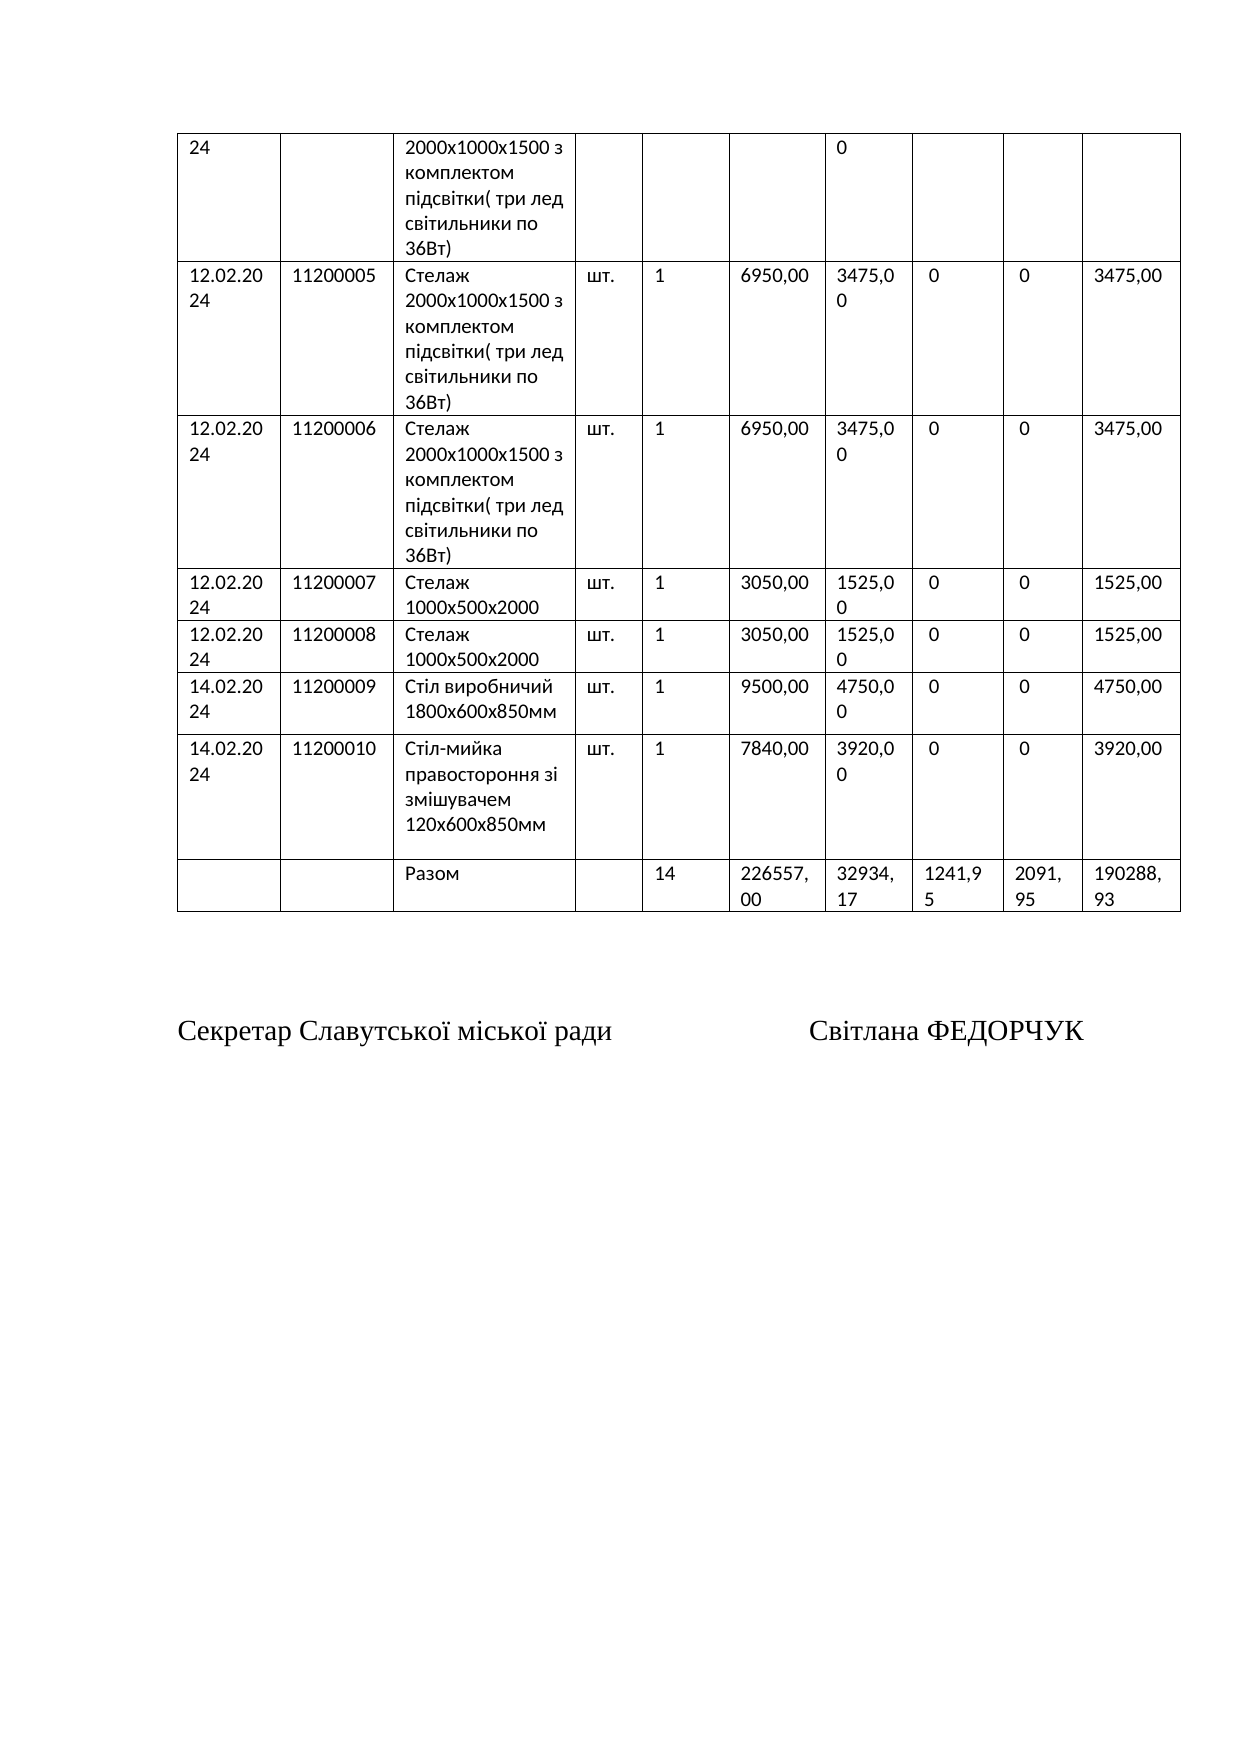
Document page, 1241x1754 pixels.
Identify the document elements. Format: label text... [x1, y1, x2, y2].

table_cell шт. [576, 673, 642, 734]
table_cell 7840,00 [730, 735, 825, 859]
table_cell 12.02.2024 [178, 569, 280, 620]
table_cell 6950,00 [730, 262, 825, 414]
table_cell Стелаж 2000х1000х1500 з комплектом підсвітки( три лед світильники по 36Вт) [394, 262, 575, 414]
table_cell Стіл-мийка правостороння зі змішувачем 120х600х850мм [394, 735, 575, 859]
table_cell [1004, 134, 1082, 261]
table_cell 0 [826, 134, 912, 261]
table_cell 1 [643, 569, 729, 620]
table_cell 3050,00 [730, 621, 825, 672]
table_cell 2091,95 [1004, 860, 1082, 911]
table_cell 3475,00 [1083, 416, 1180, 568]
table_cell Разом [394, 860, 575, 911]
table_cell 0 [913, 673, 1003, 734]
table_cell 0 [913, 735, 1003, 859]
table_cell 0 [1004, 262, 1082, 414]
table_cell 0 [1004, 621, 1082, 672]
table_cell 226557,00 [730, 860, 825, 911]
table_cell 11200008 [281, 621, 393, 672]
table_cell [730, 134, 825, 261]
table_cell 1525,00 [1083, 569, 1180, 620]
table_cell Стелаж 2000х1000х1500 з комплектом підсвітки( три лед світильники по 36Вт) [394, 416, 575, 568]
table_cell 1 [643, 262, 729, 414]
table_cell [281, 134, 393, 261]
table_cell 1525,00 [826, 569, 912, 620]
table_cell 3920,00 [1083, 735, 1180, 859]
table_cell 1 [643, 673, 729, 734]
table_cell 3475,00 [826, 262, 912, 414]
table_cell 1 [643, 416, 729, 568]
table_cell 12.02.2024 [178, 621, 280, 672]
table_cell Стіл виробничий 1800х600х850мм [394, 673, 575, 734]
table_cell 0 [1004, 416, 1082, 568]
table_cell шт. [576, 621, 642, 672]
table_cell 32934,17 [826, 860, 912, 911]
table_cell 3475,00 [826, 416, 912, 568]
table_cell 1 [643, 621, 729, 672]
table_cell 190288,93 [1083, 860, 1180, 911]
table_cell 3475,00 [1083, 262, 1180, 414]
table_cell 1525,00 [826, 621, 912, 672]
table_cell Стелаж 1000х500х2000 [394, 569, 575, 620]
table_cell 0 [1004, 673, 1082, 734]
text Секретар Славутської міської ради Світлана ФЕДОРЧУК [177, 1013, 1181, 1046]
table_cell 0 [913, 569, 1003, 620]
table_cell 2000х1000х1500 з комплектом підсвітки( три лед світильники по 36Вт) [394, 134, 575, 261]
table_cell шт. [576, 735, 642, 859]
table_cell 1525,00 [1083, 621, 1180, 672]
table_cell 0 [1004, 735, 1082, 859]
table_cell 4750,00 [826, 673, 912, 734]
table_cell [178, 860, 280, 911]
table_cell шт. [576, 416, 642, 568]
table_cell 4750,00 [1083, 673, 1180, 734]
table_cell 11200006 [281, 416, 393, 568]
table_cell [281, 860, 393, 911]
table_cell 0 [913, 621, 1003, 672]
table_cell 6950,00 [730, 416, 825, 568]
table_cell 12.02.2024 [178, 262, 280, 414]
table_cell шт. [576, 569, 642, 620]
table_cell 12.02.2024 [178, 416, 280, 568]
table_cell 11200007 [281, 569, 393, 620]
table_cell 1 [643, 735, 729, 859]
table_cell 1241,95 [913, 860, 1003, 911]
table_cell 11200005 [281, 262, 393, 414]
table_cell 9500,00 [730, 673, 825, 734]
table_cell Стелаж 1000х500х2000 [394, 621, 575, 672]
table_cell [1083, 134, 1180, 261]
table_cell 14.02.2024 [178, 673, 280, 734]
table_cell [576, 860, 642, 911]
table_cell 3050,00 [730, 569, 825, 620]
table_cell [913, 134, 1003, 261]
table_cell 14.02.2024 [178, 735, 280, 859]
table_cell 0 [1004, 569, 1082, 620]
table_cell [643, 134, 729, 261]
table_cell 11200010 [281, 735, 393, 859]
table_cell 11200009 [281, 673, 393, 734]
table_cell [576, 134, 642, 261]
table_cell 14 [643, 860, 729, 911]
table_cell 0 [913, 262, 1003, 414]
table_cell 3920,00 [826, 735, 912, 859]
table_cell шт. [576, 262, 642, 414]
table_cell 0 [913, 416, 1003, 568]
table_cell 24 [178, 134, 280, 261]
